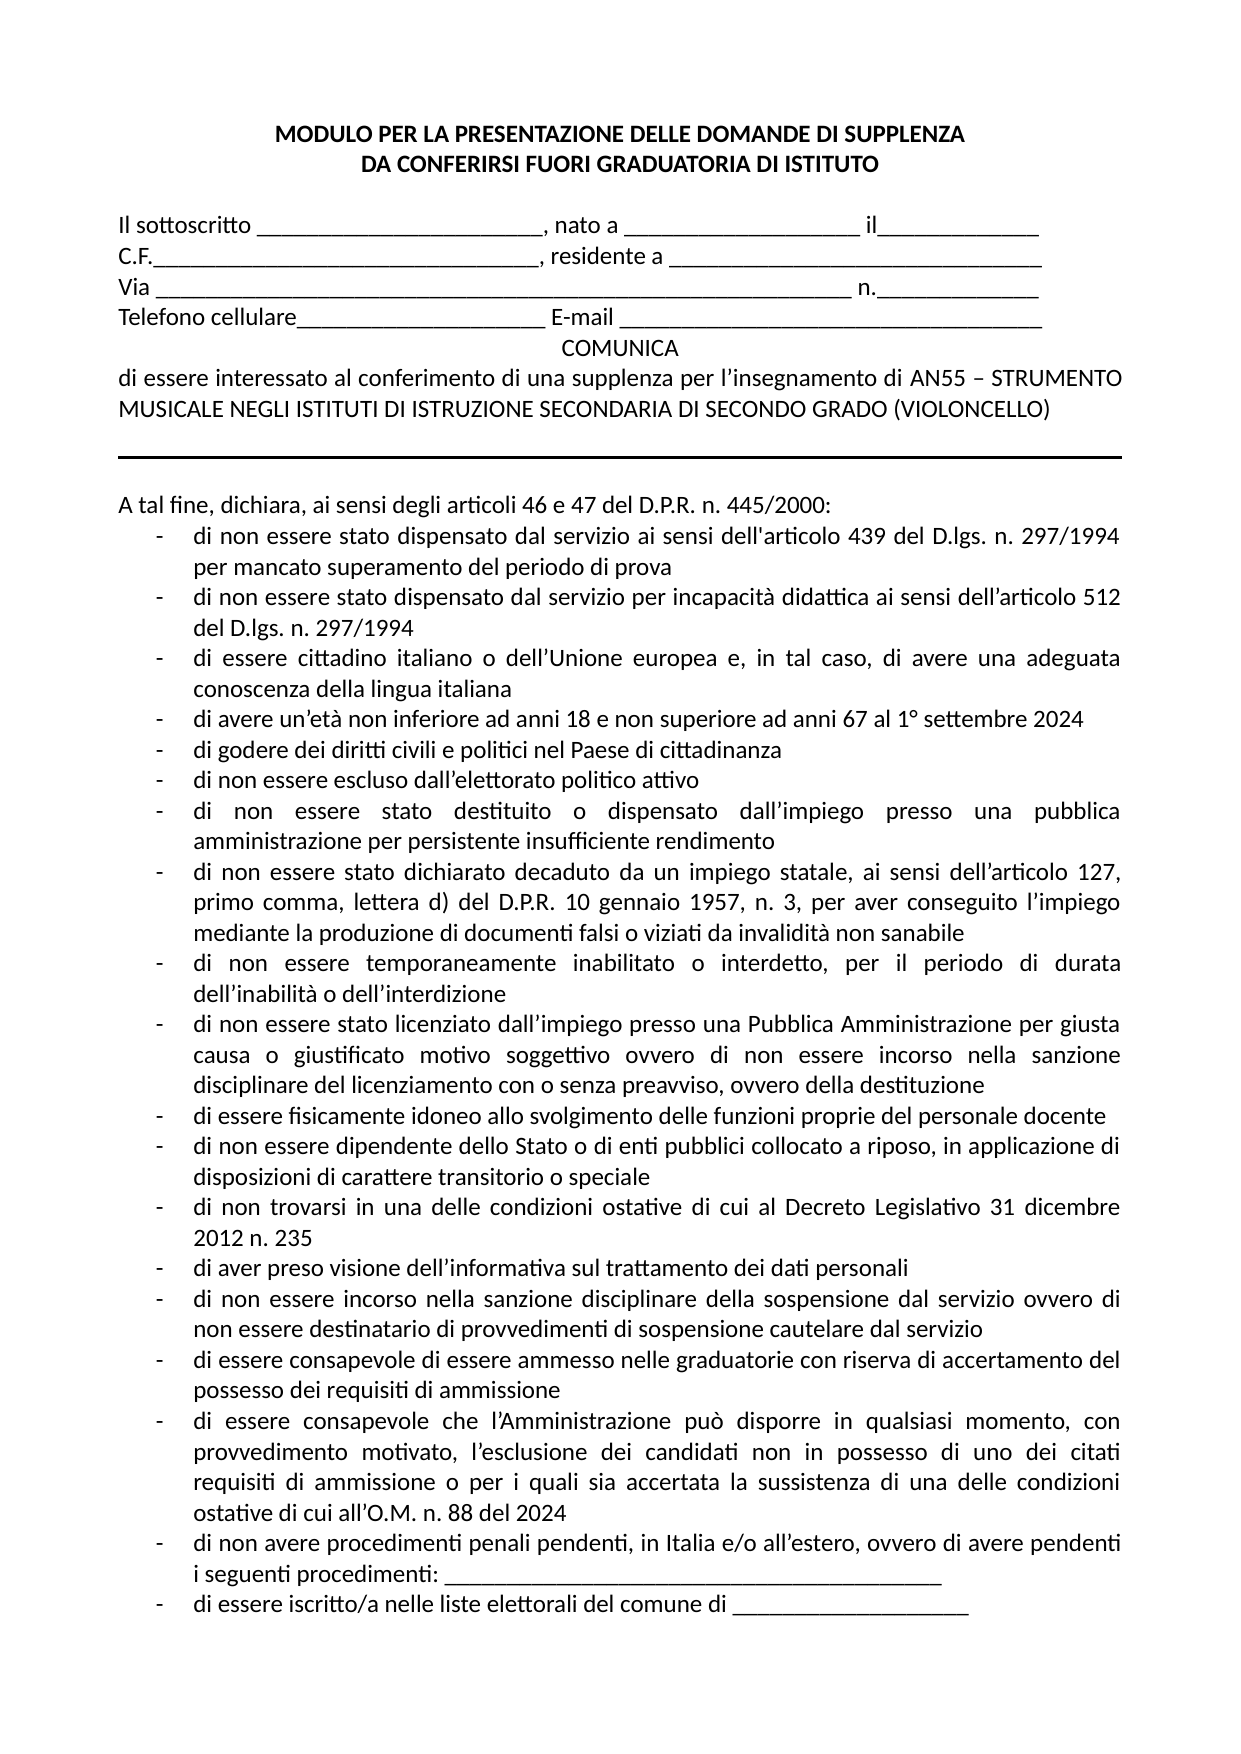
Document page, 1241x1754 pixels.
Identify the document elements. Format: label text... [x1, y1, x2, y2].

list di essere cittadino italiano o dell’Unione europea e, in tal caso, di avere una adeguata conoscenza della lingua italiana [156, 642, 1122, 703]
text C.F._______________________________, residente a ______________________________ [118, 240, 1122, 271]
list di aver preso visione dell’informativa sul trattamento dei dati personali [156, 1253, 1122, 1283]
text DA CONFERIRSI FUORI GRADUATORIA DI ISTITUTO [118, 149, 1122, 179]
list di non essere stato licenziato dall’impiego presso una Pubblica Amministrazione per giusta causa o giustificato motivo soggettivo ovvero di non essere incorso nella sanzione disciplinare del licenziamento con o senza preavviso, ovvero della destituzione [156, 1008, 1122, 1100]
list di non essere dipendente dello Stato o di enti pubblici collocato a riposo, in applicazione di disposizioni di carattere transitorio o speciale [156, 1131, 1122, 1192]
list di essere consapevole di essere ammesso nelle graduatorie con riserva di accertamento del possesso dei requisiti di ammissione [156, 1344, 1122, 1405]
list di avere un’età non inferiore ad anni 18 e non superiore ad anni 67 al 1° settembre 2024 [156, 703, 1122, 734]
text Telefono cellulare____________________ E-mail __________________________________ [118, 301, 1122, 332]
text Il sottoscritto _______________________, nato a ___________________ il_____________ [118, 210, 1122, 240]
list di essere iscritto/a nelle liste elettorali del comune di ___________________ [156, 1588, 1122, 1619]
text COMUNICA [118, 332, 1122, 362]
list di non avere procedimenti penali pendenti, in Italia e/o all’estero, ovvero di avere pendenti i seguenti procedimenti: ________________________________________ [156, 1527, 1122, 1588]
list di non essere stato dispensato dal servizio ai sensi dell'articolo 439 del D.lgs. n. 297/1994 per mancato superamento del periodo di prova [156, 520, 1122, 581]
list di essere fisicamente idoneo allo svolgimento delle funzioni proprie del personale docente [156, 1100, 1122, 1131]
list di non essere stato dichiarato decaduto da un impiego statale, ai sensi dell’articolo 127, primo comma, lettera d) del D.P.R. 10 gennaio 1957, n. 3, per aver conseguito l’impiego mediante la produzione di documenti falsi o viziati da invalidità non sanabile [156, 856, 1122, 947]
list di godere dei diritti civili e politici nel Paese di cittadinanza [156, 734, 1122, 764]
text di essere interessato al conferimento di una supplenza per l’insegnamento di AN55 – STRUMENTO MUSICALE NEGLI ISTITUTI DI ISTRUZIONE SECONDARIA DI SECONDO GRADO (VIOLONCELLO) [118, 362, 1122, 423]
text MODULO PER LA PRESENTAZIONE DELLE DOMANDE DI SUPPLENZA [118, 118, 1122, 149]
list di essere consapevole che l’Amministrazione può disporre in qualsiasi momento, con provvedimento motivato, l’esclusione dei candidati non in possesso di uno dei citati requisiti di ammissione o per i quali sia accertata la sussistenza di una delle condizioni ostative di cui all’O.M. n. 88 del 2024 [156, 1405, 1122, 1527]
list di non trovarsi in una delle condizioni ostative di cui al Decreto Legislativo 31 dicembre 2012 n. 235 [156, 1192, 1122, 1253]
text A tal fine, dichiara, ai sensi degli articoli 46 e 47 del D.P.R. n. 445/2000: [118, 489, 1122, 520]
list di non essere stato dispensato dal servizio per incapacità didattica ai sensi dell’articolo 512 del D.lgs. n. 297/1994 [156, 581, 1122, 642]
list di non essere incorso nella sanzione disciplinare della sospensione dal servizio ovvero di non essere destinatario di provvedimenti di sospensione cautelare dal servizio [156, 1283, 1122, 1344]
list di non essere escluso dall’elettorato politico attivo [156, 764, 1122, 795]
text Via ________________________________________________________ n._____________ [118, 271, 1122, 301]
list di non essere temporaneamente inabilitato o interdetto, per il periodo di durata dell’inabilità o dell’interdizione [156, 947, 1122, 1008]
list di non essere stato destituito o dispensato dall’impiego presso una pubblica amministrazione per persistente insufficiente rendimento [156, 795, 1122, 856]
